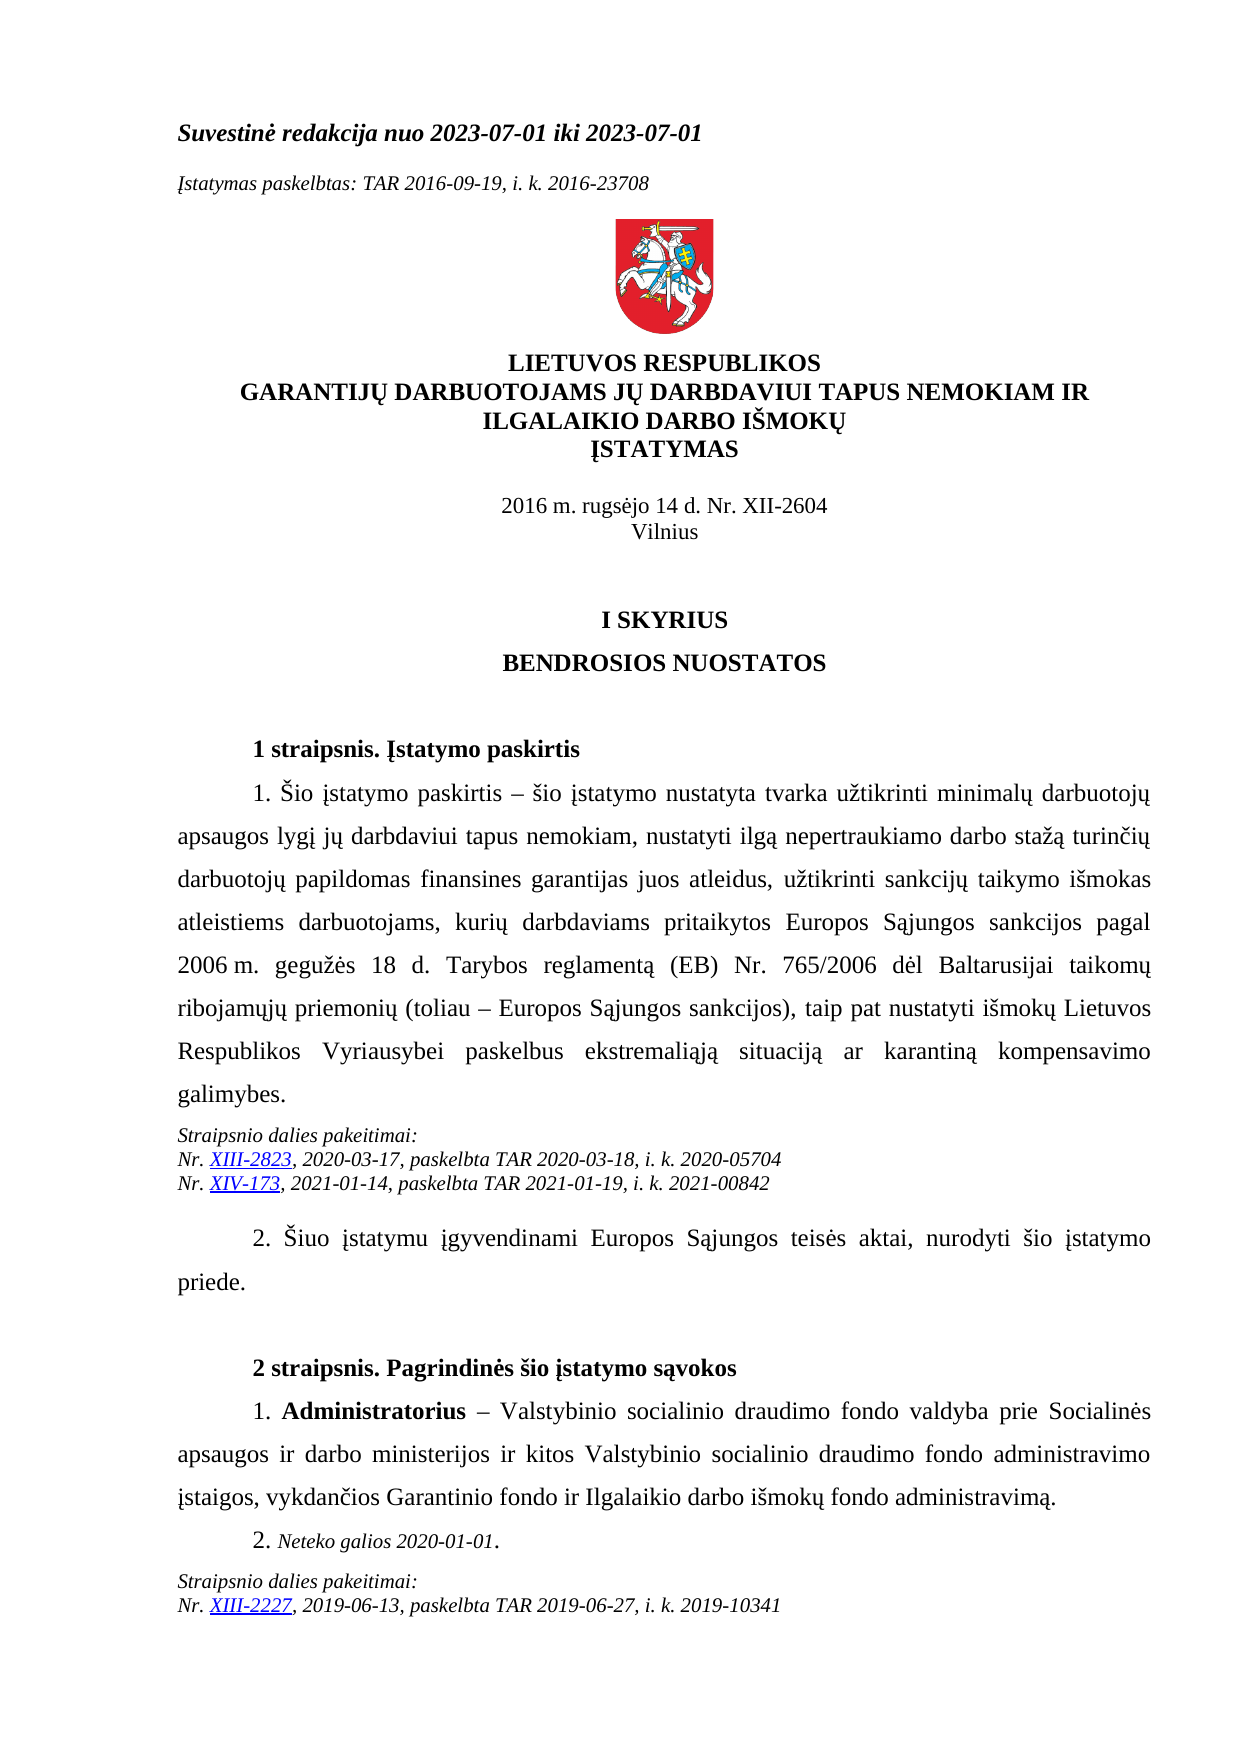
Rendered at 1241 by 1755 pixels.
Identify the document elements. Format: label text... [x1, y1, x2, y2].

text 2. Šiuo įstatymu įgyvendinami Europos Sąjungos teisės aktai, nurodyti šio įstatymo priede. [177, 1223, 1152, 1295]
text 1 straipsnis. Įstatymo paskirtis [177, 734, 1152, 763]
text 2016 m. rugsėjo 14 d. Nr. XII-2604 [177, 492, 1152, 518]
text Nr. XIV-173, 2021-01-14, paskelbta TAR 2021-01-19, i. k. 2021-00842 [177, 1171, 1152, 1195]
text I SKYRIUS [177, 605, 1152, 634]
text Nr. XIII-2823, 2020-03-17, paskelbta TAR 2020-03-18, i. k. 2020-05704 [177, 1147, 1152, 1171]
text LIETUVOS RESPUBLIKOS [177, 348, 1152, 377]
text Straipsnio dalies pakeitimai: [177, 1123, 1152, 1147]
text 2 straipsnis. Pagrindinės šio įstatymo sąvokos [177, 1353, 1152, 1382]
text 2. Neteko galios 2020-01-01. [177, 1525, 1152, 1554]
text ĮSTATYMAS [177, 434, 1152, 463]
text Nr. XIII-2227, 2019-06-13, paskelbta TAR 2019-06-27, i. k. 2019-10341 [177, 1593, 1152, 1617]
text GARANTIJŲ DARBUOTOJAMS JŲ DARBDAVIUI TAPUS NEMOKIAM IR ILGALAIKIO DARBO IŠMOKŲ [177, 377, 1152, 434]
text 1. Šio įstatymo paskirtis – šio įstatymo nustatyta tvarka užtikrinti minimalų darbuotojų apsaugos lygį jų darbdaviui tapus nemokiam, nustatyti ilgą nepertraukiamo darbo stažą turinčių darbuotojų papildomas finansines garantijas juos atleidus, užtikrinti sankcijų taikymo išmokas atleistiems darbuotojams, kurių darbdaviams pritaikytos Europos Sąjungos sankcijos pagal 2006 m. gegužės 18 d. Tarybos reglamentą (EB) Nr. 765/2006 dėl Baltarusijai taikomų ribojamųjų priemonių (toliau – Europos Sąjungos sankcijos), taip pat nustatyti išmokų Lietuvos Respublikos Vyriausybei paskelbus ekstremaliąją situaciją ar karantiną kompensavimo galimybes. [177, 778, 1152, 1108]
text BENDROSIOS NUOSTATOS [177, 648, 1152, 677]
text 1. Administratorius – Valstybinio socialinio draudimo fondo valdyba prie Socialinės apsaugos ir darbo ministerijos ir kitos Valstybinio socialinio draudimo fondo administravimo įstaigos, vykdančios Garantinio fondo ir Ilgalaikio darbo išmokų fondo administravimą. [177, 1396, 1152, 1511]
text Vilnius [177, 518, 1152, 545]
text Įstatymas paskelbtas: TAR 2016-09-19, i. k. 2016-23708 [177, 171, 1152, 195]
text Suvestinė redakcija nuo 2023-07-01 iki 2023-07-01 [177, 118, 1152, 147]
text Straipsnio dalies pakeitimai: [177, 1568, 1152, 1593]
